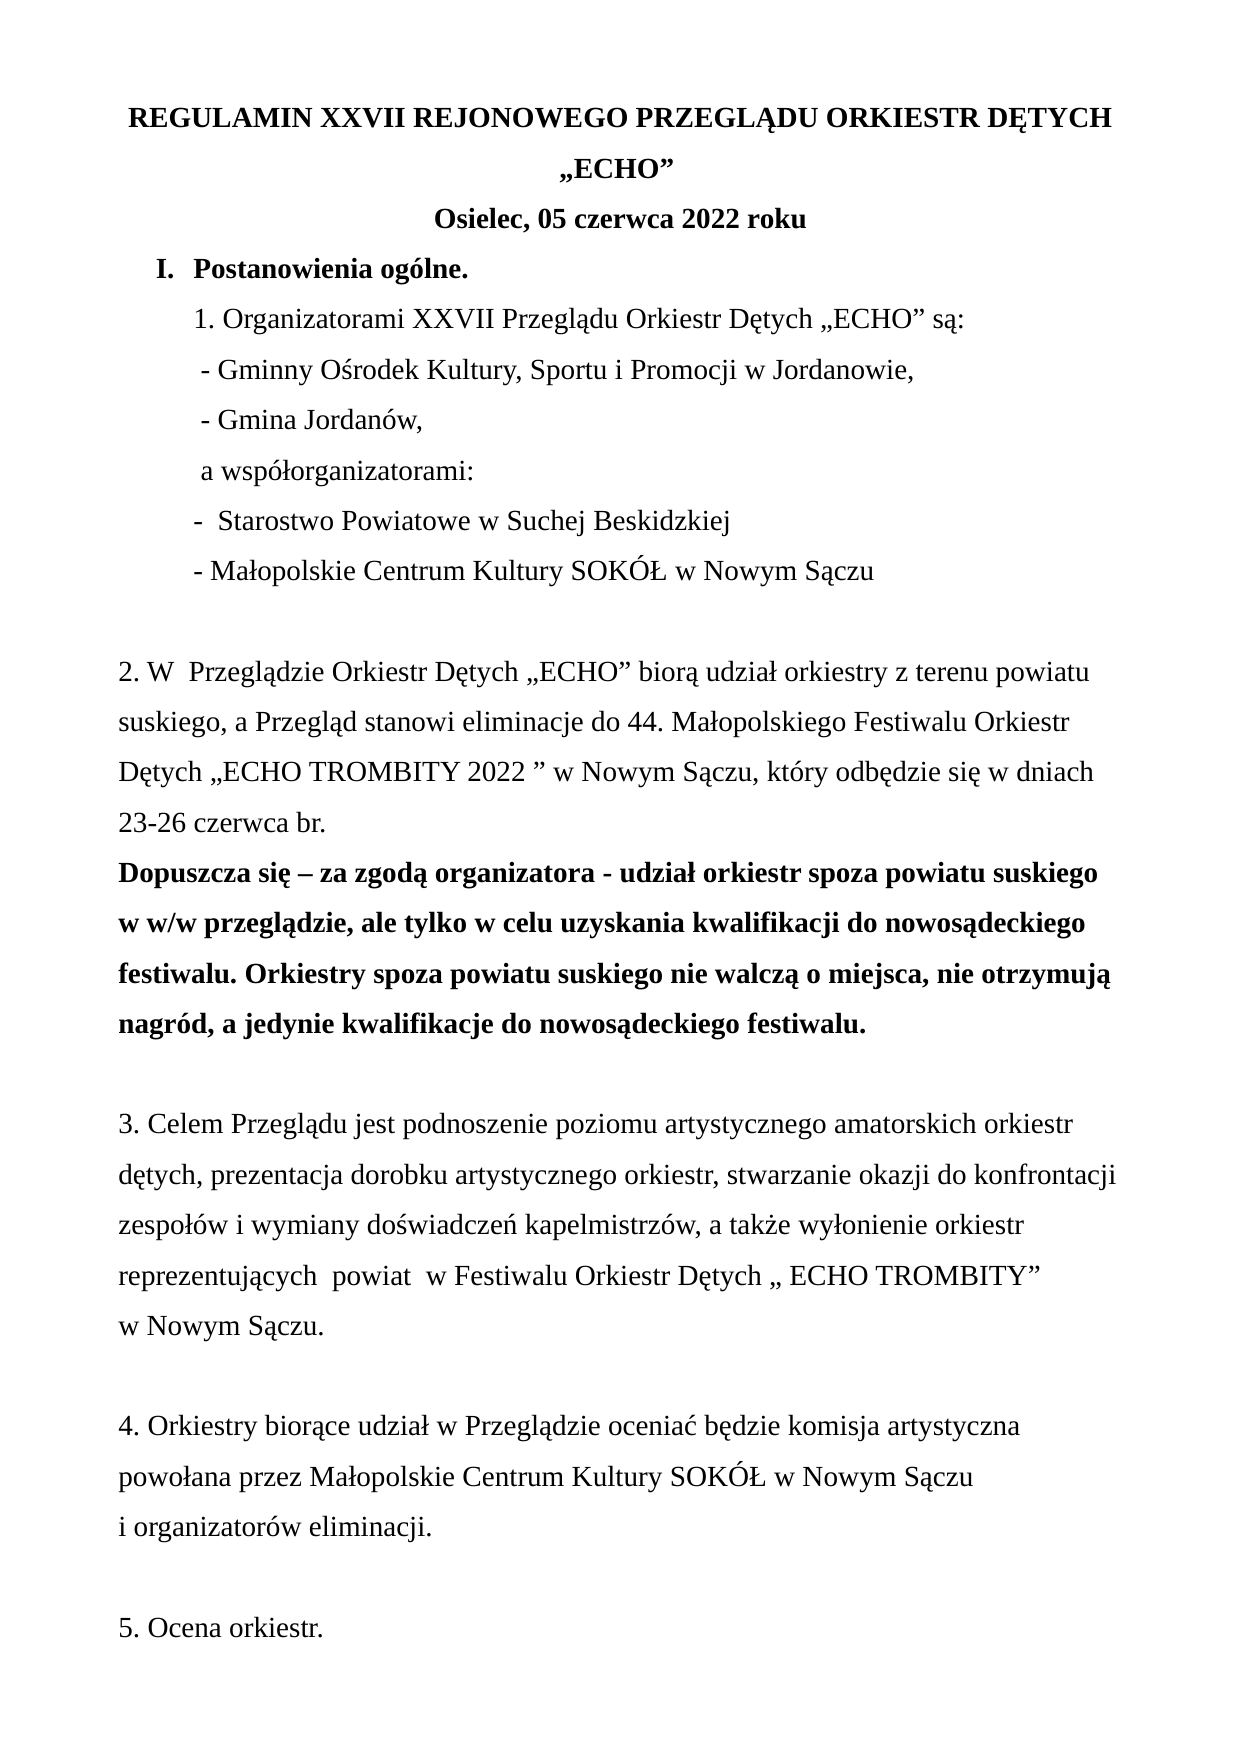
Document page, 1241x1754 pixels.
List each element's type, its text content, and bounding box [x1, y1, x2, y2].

text 3. Celem Przeglądu jest podnoszenie poziomu artystycznego amatorskich orkiestr dętych, prezentacja dorobku artystycznego orkiestr, stwarzanie okazji do konfrontacji zespołów i wymiany doświadczeń kapelmistrzów, a także wyłonienie orkiestr reprezentujących powiat w Festiwalu Orkiestr Dętych „ ECHO TROMBITY” [118, 1056, 1122, 1291]
text 4. Orkiestry biorące udział w Przeglądzie oceniać będzie komisja artystyczna powołana przez Małopolskie Centrum Kultury SOKÓŁ w Nowym Sączu i organizatorów eliminacji. [118, 1358, 1122, 1543]
text Dopuszcza się – za zgodą organizatora - udział orkiestr spoza powiatu suskiego w w/w przeglądzie, ale tylko w celu uzyskania kwalifikacji do nowosądeckiego festiwalu. Orkiestry spoza powiatu suskiego nie walczą o miejsca, nie otrzymują nagród, a jedynie kwalifikacje do nowosądeckiego festiwalu. [118, 855, 1122, 1039]
text Osielec, 05 czerwca 2022 roku [118, 201, 1122, 234]
list 1. Organizatorami XXVII Przeglądu Orkiestr Dętych „ECHO” są: - Gminny Ośrodek Kultury, Sportu i Promocji w Jordanowie, - Gmina Jordanów, a współorganizatorami: - Starostwo Powiatowe w Suchej Beskidzkiej [156, 302, 1122, 536]
text 5. Ocena orkiestr. [118, 1559, 1122, 1643]
text w Nowym Sączu. [118, 1308, 1122, 1341]
text 2. W Przeglądzie Orkiestr Dętych „ECHO” biorą udział orkiestry z terenu powiatu suskiego, a Przegląd stanowi eliminacje do 44. Małopolskiego Festiwalu Orkiestr Dętych „ECHO TROMBITY 2022 ” w Nowym Sączu, który odbędzie się w dniach 23-26 czerwca br. [118, 654, 1122, 838]
text REGULAMIN XXVII REJONOWEGO PRZEGLĄDU ORKIESTR DĘTYCH „ECHO” [118, 100, 1122, 184]
list - Małopolskie Centrum Kultury SOKÓŁ w Nowym Sączu [156, 553, 1122, 637]
list Postanowienia ogólne. [156, 251, 1122, 285]
